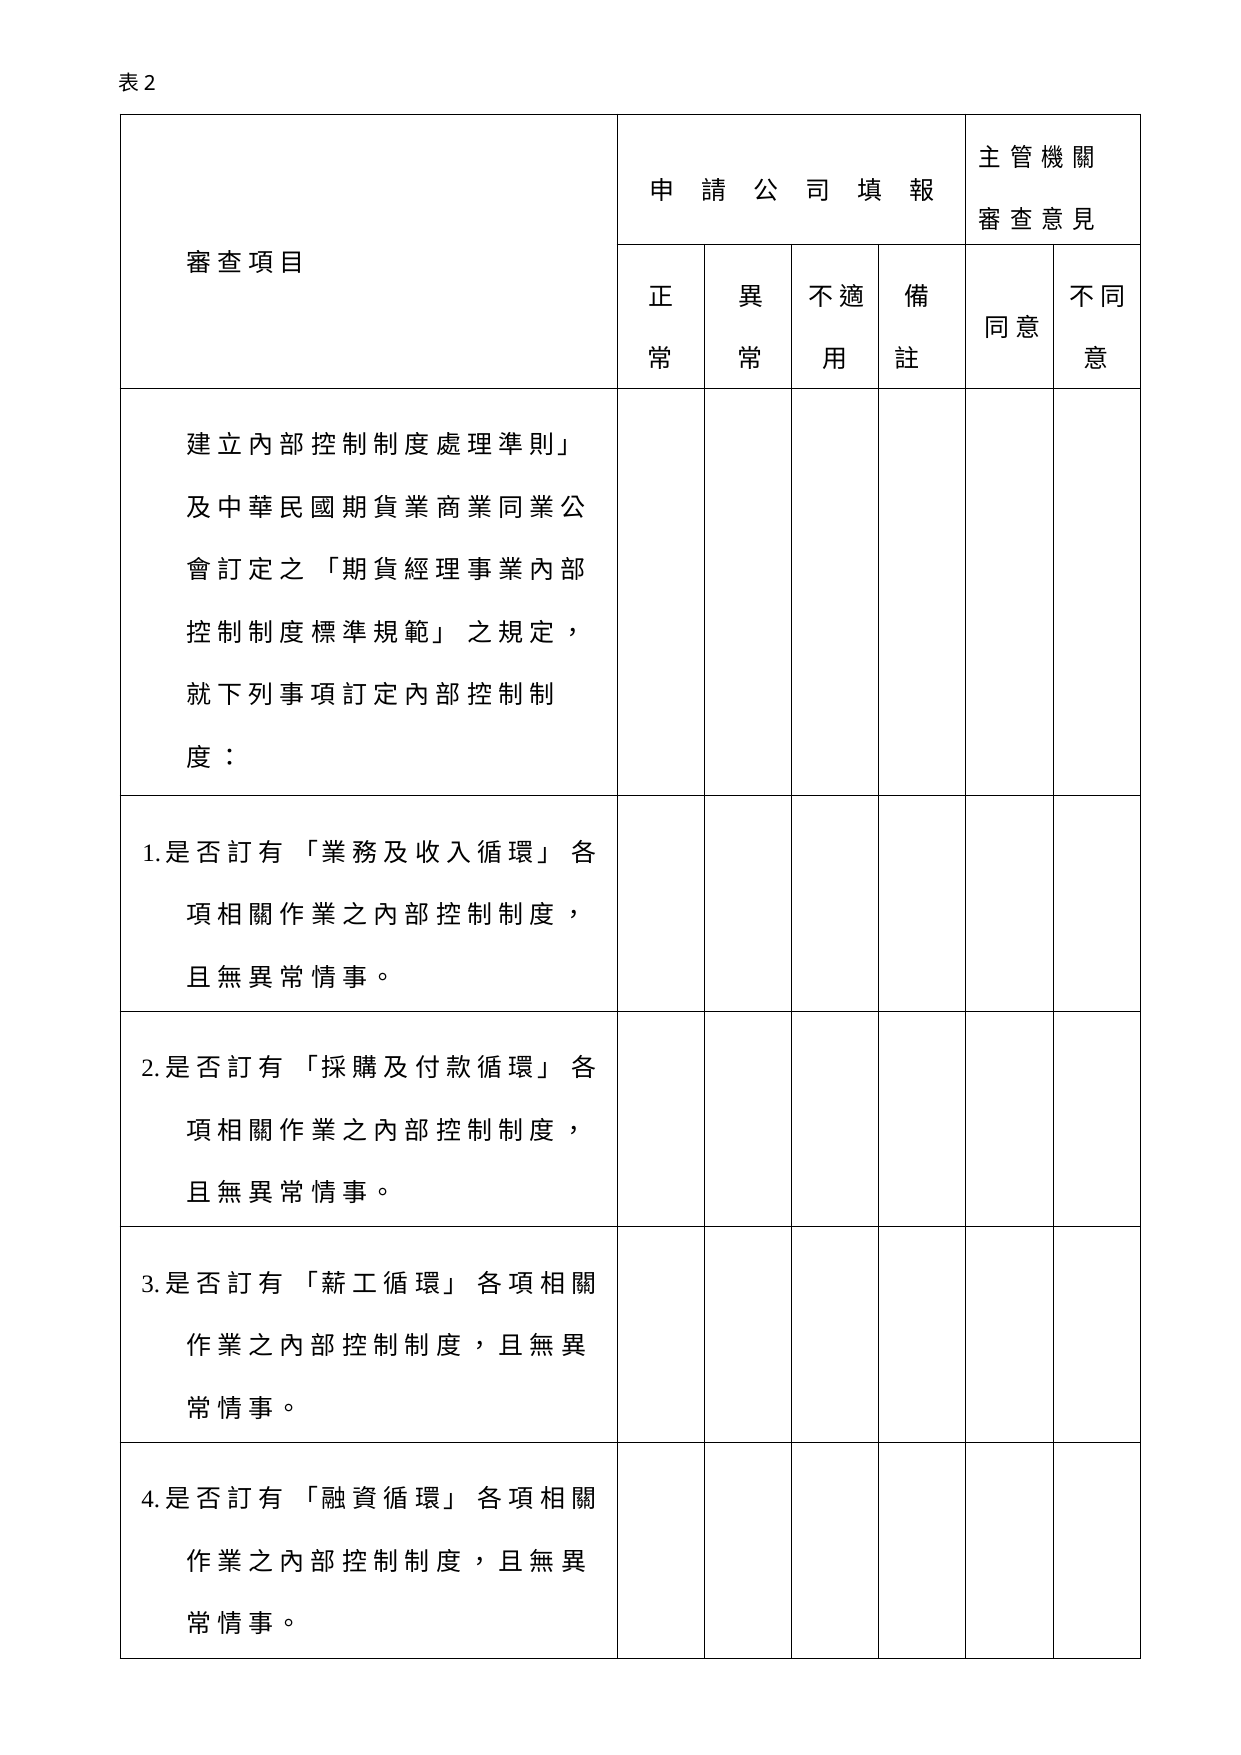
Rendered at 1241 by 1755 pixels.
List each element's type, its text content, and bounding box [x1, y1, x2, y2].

table_cell [618, 1443, 704, 1657]
table_cell [792, 1227, 878, 1442]
table_cell [618, 796, 704, 1011]
table_cell [705, 1012, 791, 1226]
table_header 申 請 公 司 填 報 [618, 115, 965, 244]
table_cell [792, 1443, 878, 1657]
table_cell 正 常 [618, 245, 704, 388]
table_cell [618, 1012, 704, 1226]
table_cell [618, 1227, 704, 1442]
table_cell 3.是否訂有「薪工循環」各項相關作業之內部控制制度，且無異常情事。 [121, 1227, 617, 1442]
table_cell [879, 1443, 965, 1657]
table_cell [1054, 1443, 1140, 1657]
table_cell [1054, 389, 1140, 795]
table_cell [879, 1227, 965, 1442]
table_cell 不同意 [1054, 245, 1140, 388]
table_cell [966, 1227, 1053, 1442]
table_cell [879, 389, 965, 795]
table_cell 同意 [966, 245, 1053, 388]
table_cell [792, 796, 878, 1011]
table_cell [966, 389, 1053, 795]
table_cell [705, 1227, 791, 1442]
table_cell [618, 389, 704, 795]
table_cell [705, 389, 791, 795]
table_cell 2.是否訂有「採購及付款循環」各項相關作業之內部控制制度，且無異常情事。 [121, 1012, 617, 1226]
table_cell [966, 1012, 1053, 1226]
table_cell [1054, 796, 1140, 1011]
table_cell 異 常 [705, 245, 791, 388]
table_cell [792, 389, 878, 795]
table_cell [966, 796, 1053, 1011]
table_cell [705, 796, 791, 1011]
table_header 審查項目 [121, 115, 617, 388]
table_cell [1054, 1227, 1140, 1442]
table_cell 1.是否訂有「業務及收入循環」各項相關作業之內部控制制度，且無異常情事。 [121, 796, 617, 1011]
table_cell 4.是否訂有「融資循環」各項相關作業之內部控制制度，且無異常情事。 [121, 1443, 617, 1657]
table_cell 不適用 [792, 245, 878, 388]
table_cell [966, 1443, 1053, 1657]
table_cell [792, 1012, 878, 1226]
table_header 主管機關 審查意見 [966, 115, 1140, 244]
table_cell [879, 796, 965, 1011]
table_cell 備 註 [879, 245, 965, 388]
table_cell 建立內部控制制度處理準則」及中華民國期貨業商業同業公會訂定之「期貨經理事業內部控制制度標準規範」之規定，就下列事項訂定內部控制制度： [121, 389, 617, 795]
table_cell [879, 1012, 965, 1226]
table_cell [705, 1443, 791, 1657]
table_cell [1054, 1012, 1140, 1226]
